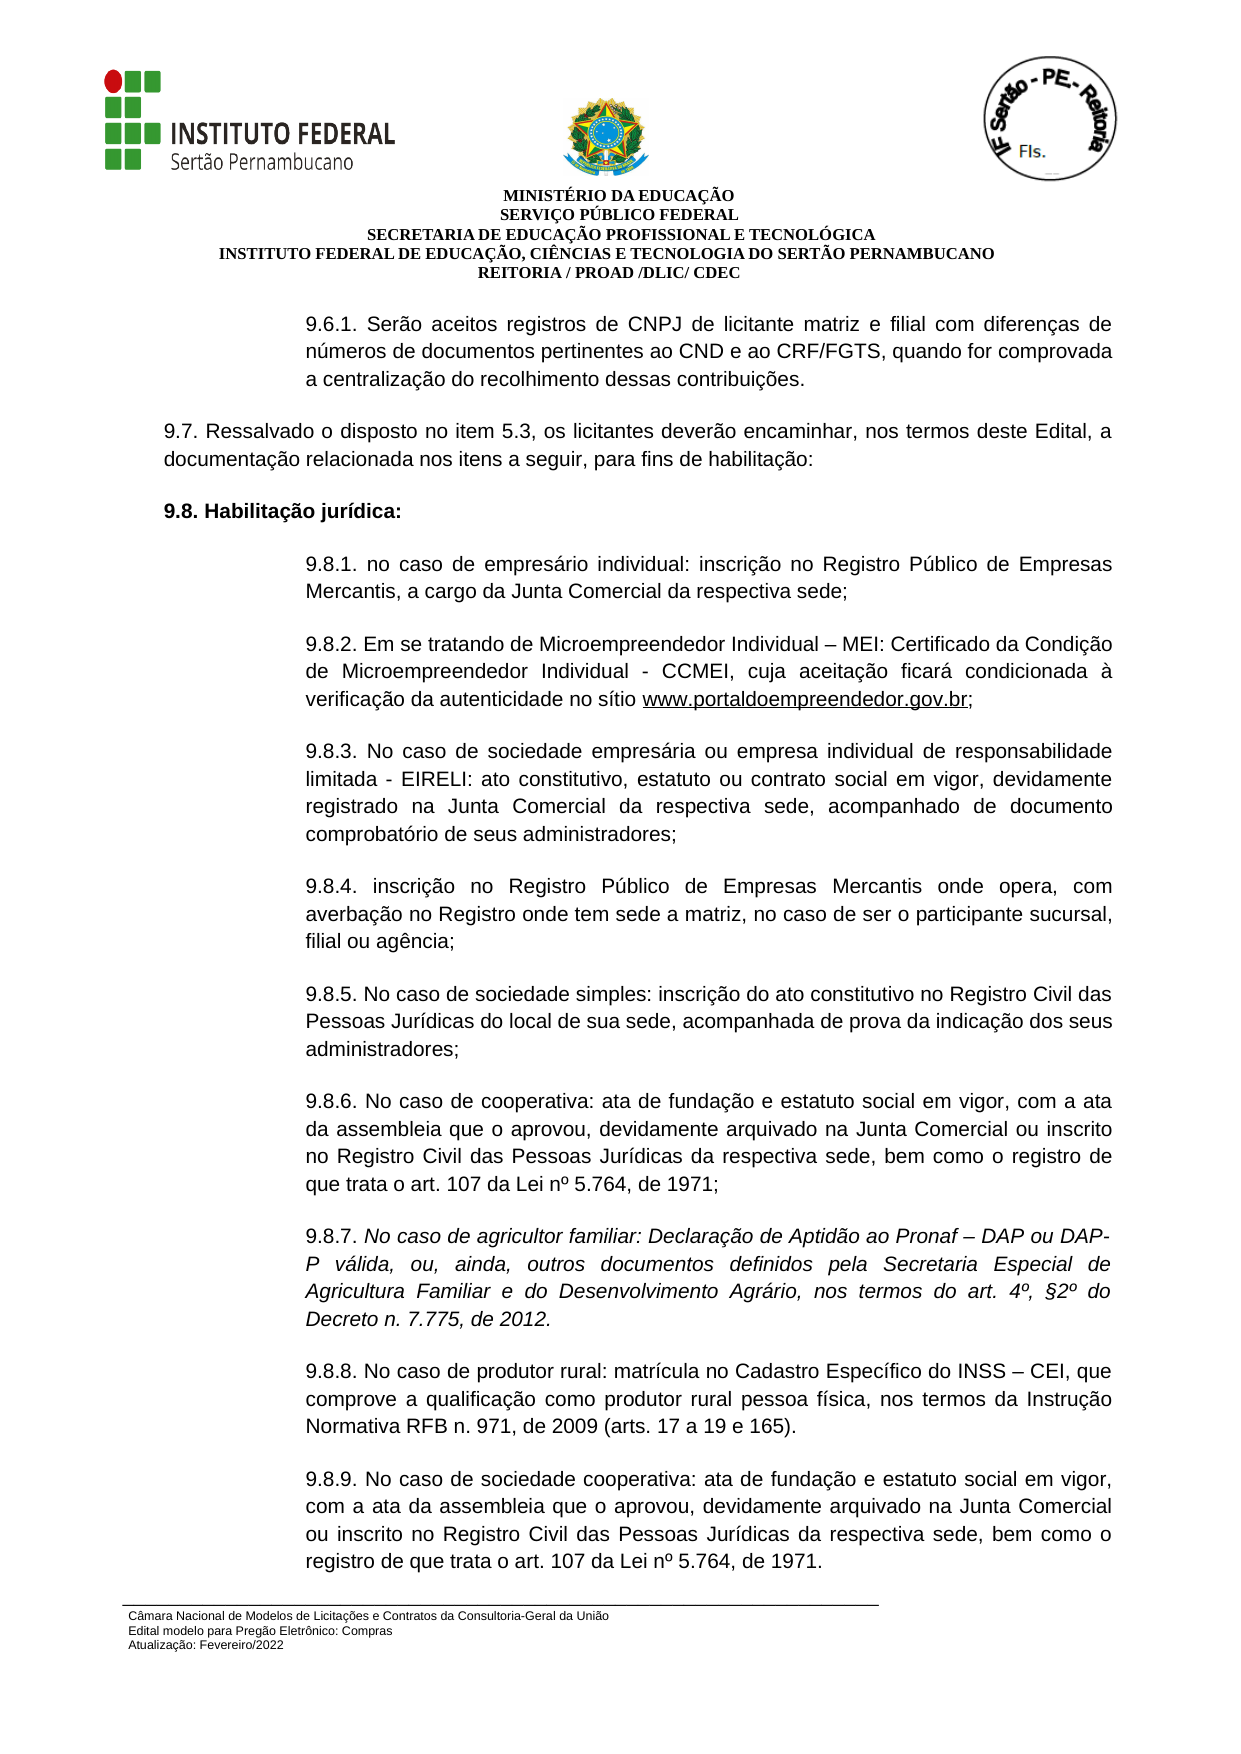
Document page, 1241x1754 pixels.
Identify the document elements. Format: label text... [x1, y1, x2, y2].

picture [103, 68, 396, 172]
picture [976, 46, 1124, 187]
text 9.8.3. No caso de sociedade empresária ou empresa individual de responsabilidade limitada - EIRELI: ato constitutivo, estatuto ou contrato social em vigor, devidamente registrado na Junta Comercial da respectiva sede, acompanhado de documento comprobatório de seus administradores; [305, 739, 1114, 845]
text 9.8.2. Em se tratando de Microempreendedor Individual – MEI: Certificado da Condição de Microempreendedor Individual - CCMEI, cuja aceitação ficará condicionada à verificação da autenticidade no sítio www.portaldoempreendedor.gov.br; [305, 631, 1114, 710]
text 9.8.7. No caso de agricultor familiar: Declaração de Aptidão ao Pronaf – DAP ou DAP-P válida, ou, ainda, outros documentos definidos pela Secretaria Especial de Agricultura Familiar e do Desenvolvimento Agrário, nos termos do art. 4º, §2º do Decreto n. 7.775, de 2012. [305, 1224, 1114, 1330]
text 9.7. Ressalvado o disposto no item 5.3, os licitantes deverão encaminhar, nos termos deste Edital, a documentação relacionada nos itens a seguir, para fins de habilitação: [163, 419, 1114, 470]
text 9.8.6. No caso de cooperativa: ata de fundação e estatuto social em vigor, com a ata da assembleia que o aprovou, devidamente arquivado na Junta Comercial ou inscrito no Registro Civil das Pessoas Jurídicas da respectiva sede, bem como o registro de que trata o art. 107 da Lei nº 5.764, de 1971; [305, 1089, 1114, 1195]
text 9.8.9. No caso de sociedade cooperativa: ata de fundação e estatuto social em vigor, com a ata da assembleia que o aprovou, devidamente arquivado na Junta Comercial ou inscrito no Registro Civil das Pessoas Jurídicas da respectiva sede, bem como o registro de que trata o art. 107 da Lei nº 5.764, de 1971. [305, 1466, 1114, 1573]
text 9.8.5. No caso de sociedade simples: inscrição do ato constitutivo no Registro Civil das Pessoas Jurídicas do local de sua sede, acompanhada de prova da indicação dos seus administradores; [305, 981, 1114, 1060]
text 9.6.1. Serão aceitos registros de CNPJ de licitante matriz e filial com diferenças de números de documentos pertinentes ao CND e ao CRF/FGTS, quando for comprovada a centralização do recolhimento dessas contribuições. [305, 311, 1114, 390]
text 9.8.8. No caso de produtor rural: matrícula no Cadastro Específico do INSS – CEI, que comprove a qualificação como produtor rural pessoa física, nos termos da Instrução Normativa RFB n. 971, de 2009 (arts. 17 a 19 e 165). [305, 1359, 1114, 1438]
text 9.8.1. no caso de empresário individual: inscrição no Registro Público de Empresas Mercantis, a cargo da Junta Comercial da respectiva sede; [305, 551, 1114, 603]
picture [563, 98, 649, 176]
text 9.8.4. inscrição no Registro Público de Empresas Mercantis onde opera, com averbação no Registro onde tem sede a matriz, no caso de ser o participante sucursal, filial ou agência; [305, 874, 1114, 953]
text 9.8. Habilitação jurídica: [163, 499, 1114, 523]
